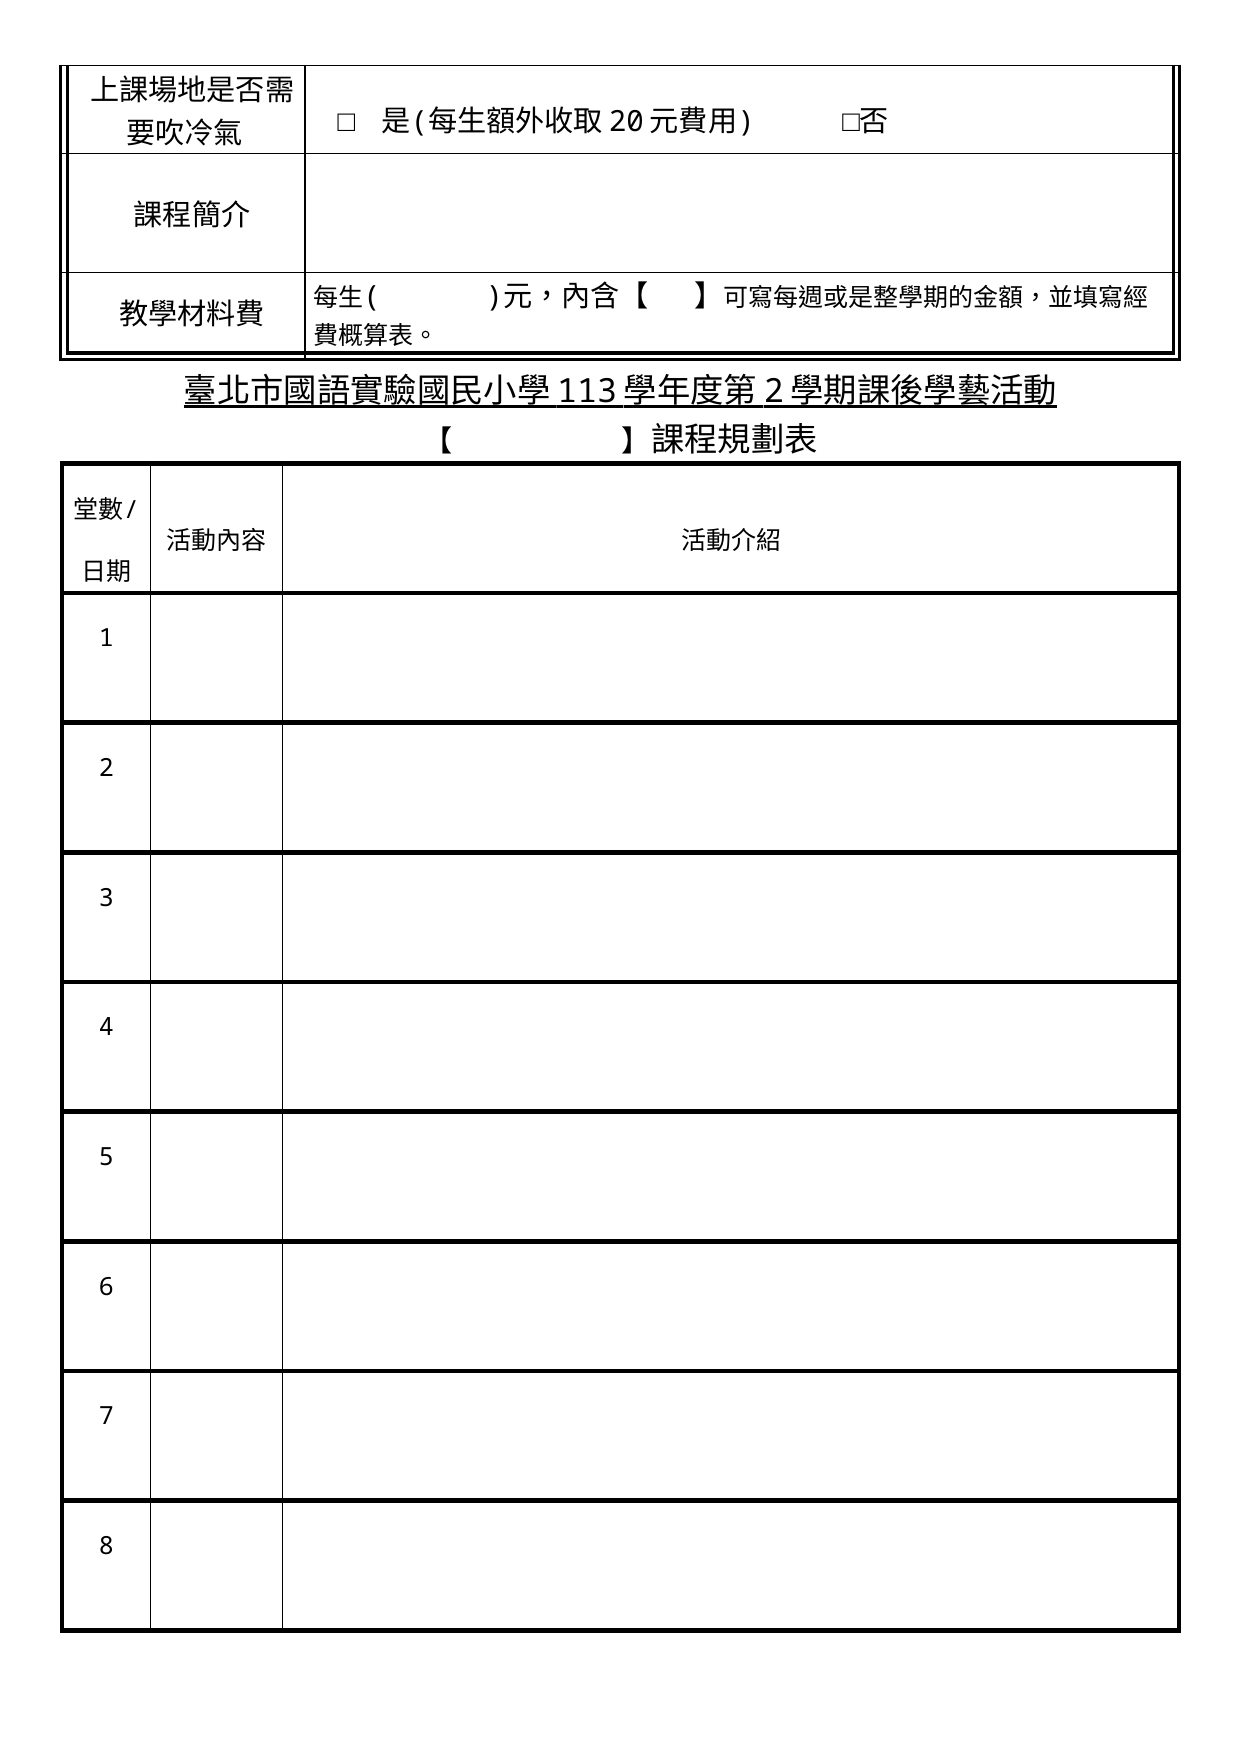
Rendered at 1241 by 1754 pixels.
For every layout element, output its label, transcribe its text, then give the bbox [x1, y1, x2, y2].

table_cell [283, 1114, 1177, 1239]
table_cell [306, 154, 1172, 272]
table_cell 1 [64, 595, 150, 720]
text 【 】課程規劃表 [59, 413, 1181, 461]
table_cell 上課場地是否需要吹冷氣 [69, 66, 304, 153]
table_cell [151, 1244, 282, 1369]
table_header 活動內容 [151, 466, 282, 591]
table_cell 4 [64, 984, 150, 1109]
table_header 活動介紹 [283, 466, 1177, 591]
table_cell [283, 855, 1177, 979]
table_cell 是(每生額外收取20元費用) □否 [306, 66, 1172, 153]
table_header 堂數/日期 [64, 466, 150, 591]
text 臺北市國語實驗國民小學113學年度第2學期課後學藝活動 [59, 364, 1181, 413]
table_cell [151, 1114, 282, 1239]
table_cell [151, 984, 282, 1109]
table_cell 5 [64, 1114, 150, 1239]
table_cell 2 [64, 725, 150, 850]
table_cell 課程簡介 [69, 154, 304, 272]
table_cell [151, 725, 282, 850]
table_cell [283, 1373, 1177, 1498]
table_cell 教學材料費 [69, 273, 304, 351]
table_cell [283, 984, 1177, 1109]
table_cell 8 [64, 1503, 150, 1628]
table_cell [151, 855, 282, 979]
table_cell [283, 1244, 1177, 1369]
table_cell [283, 1503, 1177, 1628]
table_cell 6 [64, 1244, 150, 1369]
table_cell [151, 1503, 282, 1628]
table_cell 3 [64, 855, 150, 979]
table_cell [151, 595, 282, 720]
table_cell [151, 1373, 282, 1498]
table_cell [283, 725, 1177, 850]
table_cell [283, 595, 1177, 720]
table_cell 7 [64, 1373, 150, 1498]
table_cell 每生( )元，內含【 】可寫每週或是整學期的金額，並填寫經費概算表。 [306, 273, 1172, 351]
